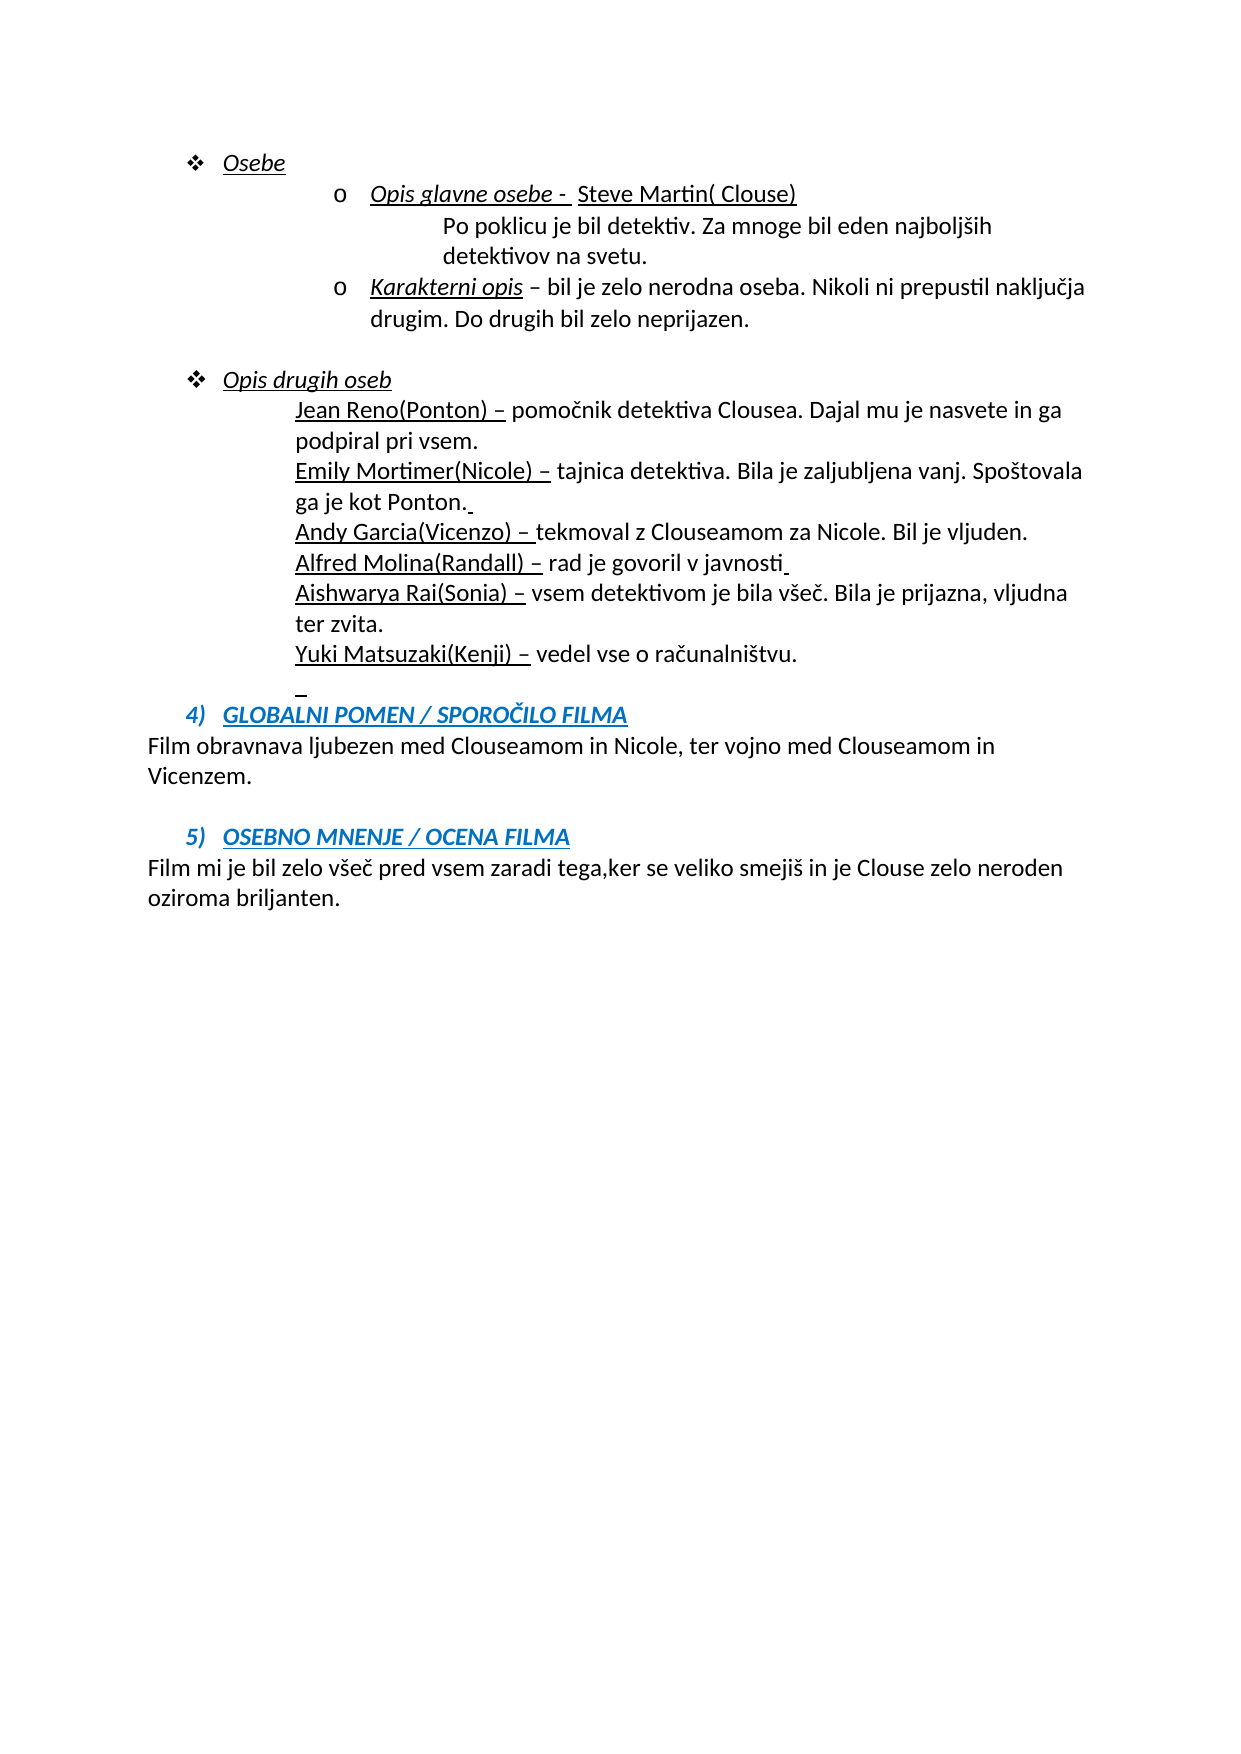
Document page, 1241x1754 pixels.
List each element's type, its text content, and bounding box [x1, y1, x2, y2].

text Yuki Matsuzaki(Kenji) – vedel vse o računalništvu. [295, 638, 1093, 669]
text Andy Garcia(Vicenzo) – tekmoval z Clouseamom za Nicole. Bil je vljuden. [295, 516, 1093, 547]
list Opis drugih oseb [185, 364, 1093, 394]
text Alfred Molina(Randall) – rad je govoril v javnosti [295, 547, 1093, 577]
text Aishwarya Rai(Sonia) – vsem detektivom je bila všeč. Bila je prijazna, vljudna ter zvita. [295, 577, 1093, 638]
list OSEBNO MNENJE / OCENA FILMA [185, 822, 1093, 852]
text Po poklicu je bil detektiv. Za mnoge bil eden najboljših detektivov na svetu. [443, 210, 1093, 271]
list Opis glavne osebe - Steve Martin( Clouse) [333, 178, 1093, 210]
text Film mi je bil zelo všeč pred vsem zaradi tega,ker se veliko smejiš in je Clouse zelo neroden oziroma briljanten. [148, 852, 1093, 913]
list Karakterni opis – bil je zelo nerodna oseba. Nikoli ni prepustil naključja drugim. Do drugih bil zelo neprijazen. [333, 271, 1093, 333]
text Emily Mortimer(Nicole) – tajnica detektiva. Bila je zaljubljena vanj. Spoštovala ga je kot Ponton. [295, 455, 1093, 516]
list Osebe [185, 148, 1093, 178]
text Jean Reno(Ponton) – pomočnik detektiva Clousea. Dajal mu je nasvete in ga podpiral pri vsem. [295, 394, 1093, 455]
list GLOBALNI POMEN / SPOROČILO FILMA [185, 699, 1093, 730]
text Film obravnava ljubezen med Clouseamom in Nicole, ter vojno med Clouseamom in Vicenzem. [148, 730, 1093, 791]
